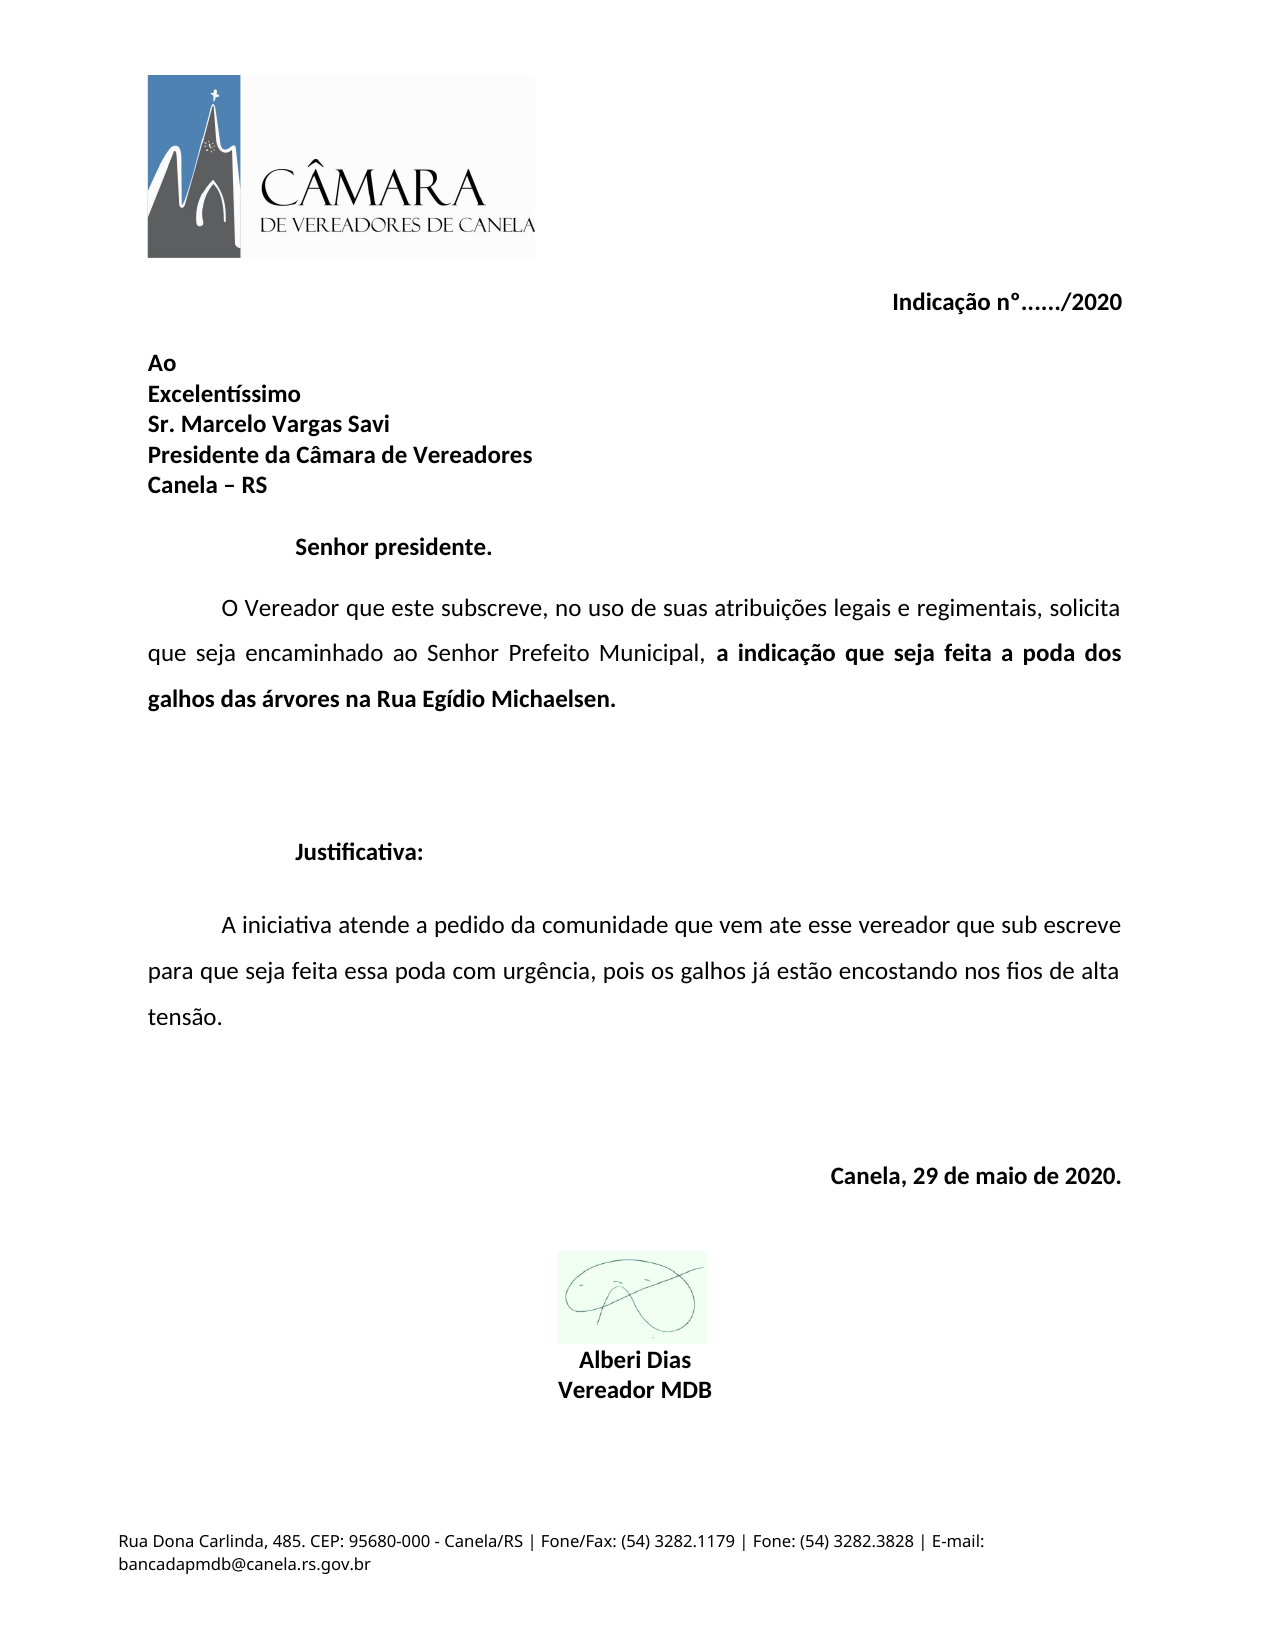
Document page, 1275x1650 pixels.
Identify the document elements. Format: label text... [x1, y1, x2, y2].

text Sr. Marcelo Vargas Savi [148, 409, 1122, 439]
text Senhor presidente. [148, 531, 1122, 561]
text A iniciativa atende a pedido da comunidade que vem ate esse vereador que sub escreve para que seja feita essa poda com urgência, pois os galhos já estão encostando nos fios de alta tensão. [148, 909, 1122, 1031]
picture [557, 1251, 708, 1344]
text Vereador MDB [148, 1374, 1122, 1405]
text Excelentíssimo [148, 378, 1122, 409]
text Ao [148, 348, 1122, 378]
text O Vereador que este subscreve, no uso de suas atribuições legais e regimentais, solicita que seja encaminhado ao Senhor Prefeito Municipal, a indicação que seja feita a poda dos galhos das árvores na Rua Egídio Michaelsen. [148, 592, 1122, 714]
picture [147, 75, 536, 258]
text Canela – RS [148, 470, 1122, 500]
text Canela, 29 de maio de 2020. [148, 1160, 1122, 1191]
subtitle Indicação nº....../2020 [148, 287, 1122, 317]
text Alberi Dias [148, 1344, 1122, 1374]
text Justificativa: [148, 836, 1122, 866]
text Presidente da Câmara de Vereadores [148, 439, 1122, 470]
